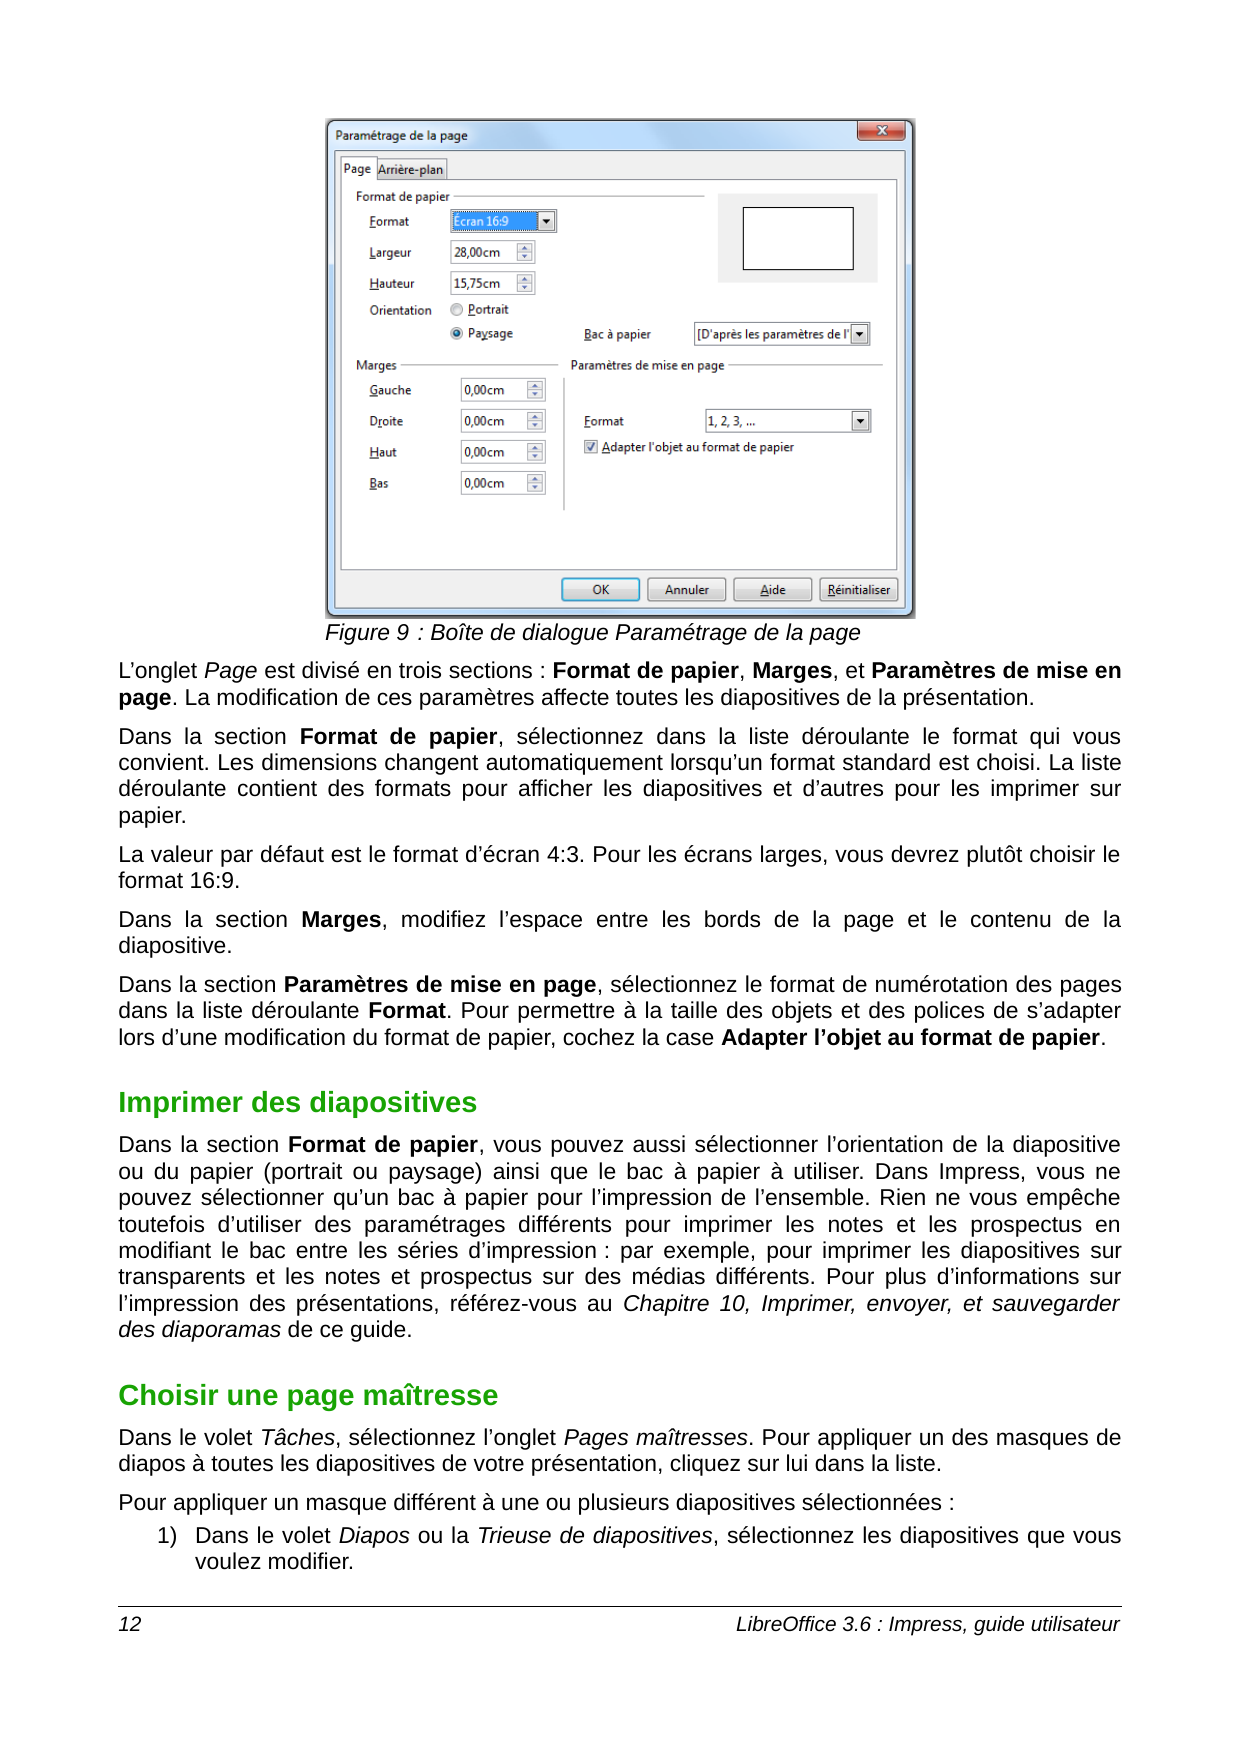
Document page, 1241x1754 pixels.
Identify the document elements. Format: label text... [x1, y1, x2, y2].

text Dans la section Paramètres de mise en page, sélectionnez le format de numérotation des pages dans la liste déroulante Format. Pour permettre à la taille des objets et des polices de s’adapter lors d’une modification du format de papier, cochez la case Adapter l’objet au format de papier. [118, 971, 1122, 1050]
picture [325, 118, 916, 619]
text L’onglet Page est divisé en trois sections : Format de papier, Marges, et Paramètres de mise en page. La modification de ces paramètres affecte toutes les diapositives de la présentation. [118, 657, 1122, 710]
subtitle Choisir une page maîtresse [118, 1378, 1122, 1411]
list Dans le volet Diapos ou la Trieuse de diapositives, sélectionnez les diapositives que vous voulez modifier. [177, 1522, 1122, 1574]
text Dans la section Format de papier, vous pouvez aussi sélectionner l’orientation de la diapositive ou du papier (portrait ou paysage) ainsi que le bac à papier à utiliser. Dans Impress, vous ne pouvez sélectionner qu’un bac à papier pour l’impression de l’ensemble. Rien ne vous empêche toutefois d’utiliser des paramétrages différents pour imprimer les notes et les prospectus en modifiant le bac entre les séries d’impression : par exemple, pour imprimer les diapositives sur transparents et les notes et prospectus sur des médias différents. Pour plus d’informations sur l’impression des présentations, référez-vous au Chapitre 10, Imprimer, envoyer, et sauvegarder des diaporamas de ce guide. [118, 1131, 1122, 1342]
list Pour appliquer un masque différent à une ou plusieurs diapositives sélectionnées : [118, 1489, 1122, 1515]
subtitle Imprimer des diapositives [118, 1086, 1122, 1119]
text Dans la section Marges, modifiez l’espace entre les bords de la page et le contenu de la diapositive. [118, 906, 1122, 958]
text Dans le volet Tâches, sélectionnez l’onglet Pages maîtresses. Pour appliquer un des masques de diapos à toutes les diapositives de votre présentation, cliquez sur lui dans la liste. [118, 1424, 1122, 1476]
text Figure 9 : Boîte de dialogue Paramétrage de la page [325, 619, 915, 645]
text Dans la section Format de papier, sélectionnez dans la liste déroulante le format qui vous convient. Les dimensions changent automatiquement lorsqu’un format standard est choisi. La liste déroulante contient des formats pour afficher les diapositives et d’autres pour les imprimer sur papier. [118, 723, 1122, 828]
text La valeur par défaut est le format d’écran 4:3. Pour les écrans larges, vous devrez plutôt choisir le format 16:9. [118, 841, 1122, 893]
